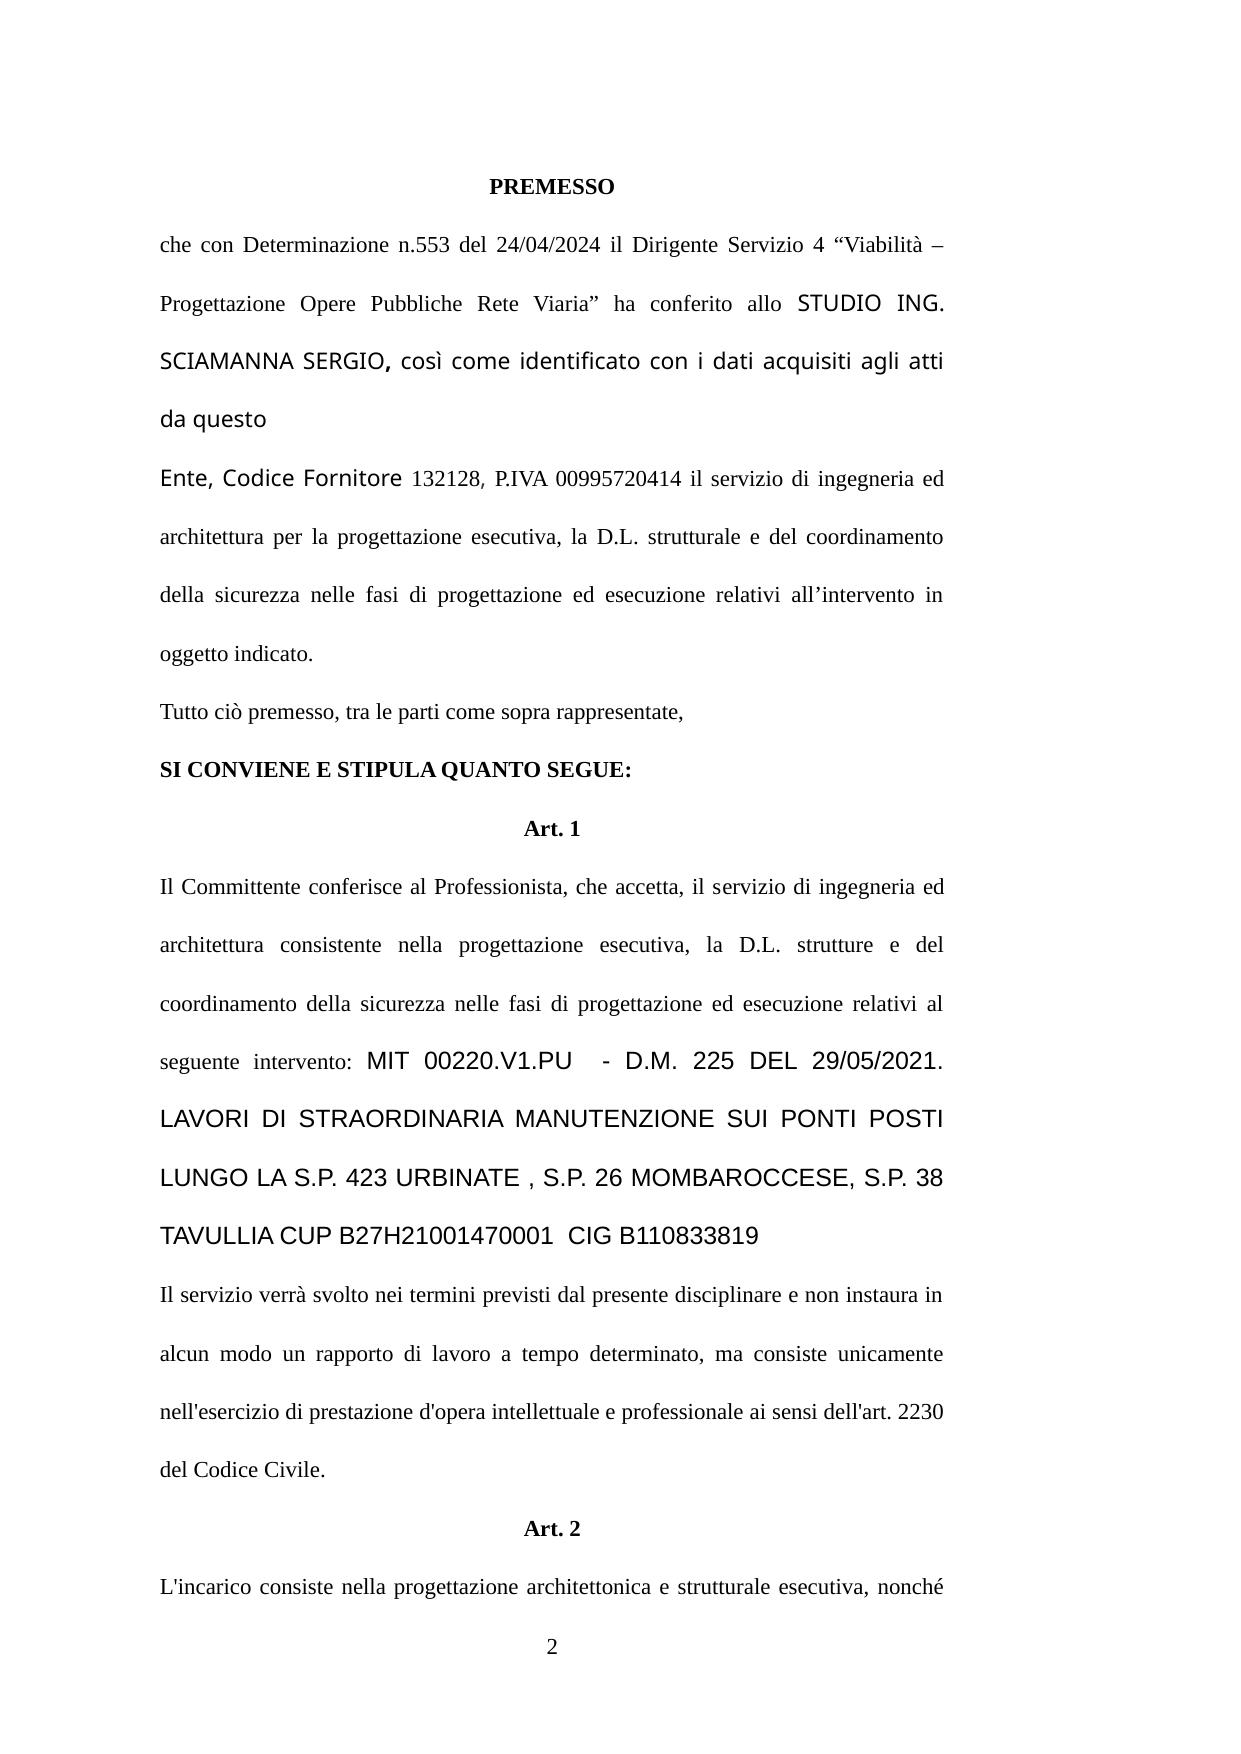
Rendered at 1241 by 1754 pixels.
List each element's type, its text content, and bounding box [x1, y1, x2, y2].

text che con Determinazione n.553 del 24/04/2024 il Dirigente Servizio 4 “Viabilità – Progettazione Opere Pubbliche Rete Viaria” ha conferito allo STUDIO ING. SCIAMANNA SERGIO, così come identificato con i dati acquisiti agli atti da questo [159, 206, 945, 439]
text Art. 1 [159, 789, 945, 848]
text Il servizio verrà svolto nei termini previsti dal presente disciplinare e non instaura in alcun modo un rapporto di lavoro a tempo determinato, ma consiste unicamente nell'esercizio di prestazione d'opera intellettuale e professionale ai sensi dell'art. 2230 del Codice Civile. [159, 1256, 945, 1489]
text SI CONVIENE E STIPULA QUANTO SEGUE: [159, 731, 945, 789]
text PREMESSO [159, 148, 945, 206]
text Art. 2 [159, 1489, 945, 1548]
text L'incarico consiste nella progettazione architettonica e strutturale esecutiva, nonché [159, 1548, 945, 1606]
text Il Committente conferisce al Professionista, che accetta, il servizio di ingegneria ed architettura consistente nella progettazione esecutiva, la D.L. strutture e del coordinamento della sicurezza nelle fasi di progettazione ed esecuzione relativi al seguente intervento: MIT 00220.V1.PU - D.M. 225 DEL 29/05/2021. LAVORI DI STRAORDINARIA MANUTENZIONE SUI PONTI POSTI LUNGO LA S.P. 423 URBINATE , S.P. 26 MOMBAROCCESE, S.P. 38 TAVULLIA CUP B27H21001470001 CIG B110833819 [159, 848, 945, 1256]
text Ente, Codice Fornitore 132128, P.IVA 00995720414 il servizio di ingegneria ed architettura per la progettazione esecutiva, la D.L. strutturale e del coordinamento della sicurezza nelle fasi di progettazione ed esecuzione relativi all’intervento in oggetto indicato. [159, 439, 945, 673]
text Tutto ciò premesso, tra le parti come sopra rappresentate, [159, 673, 945, 731]
